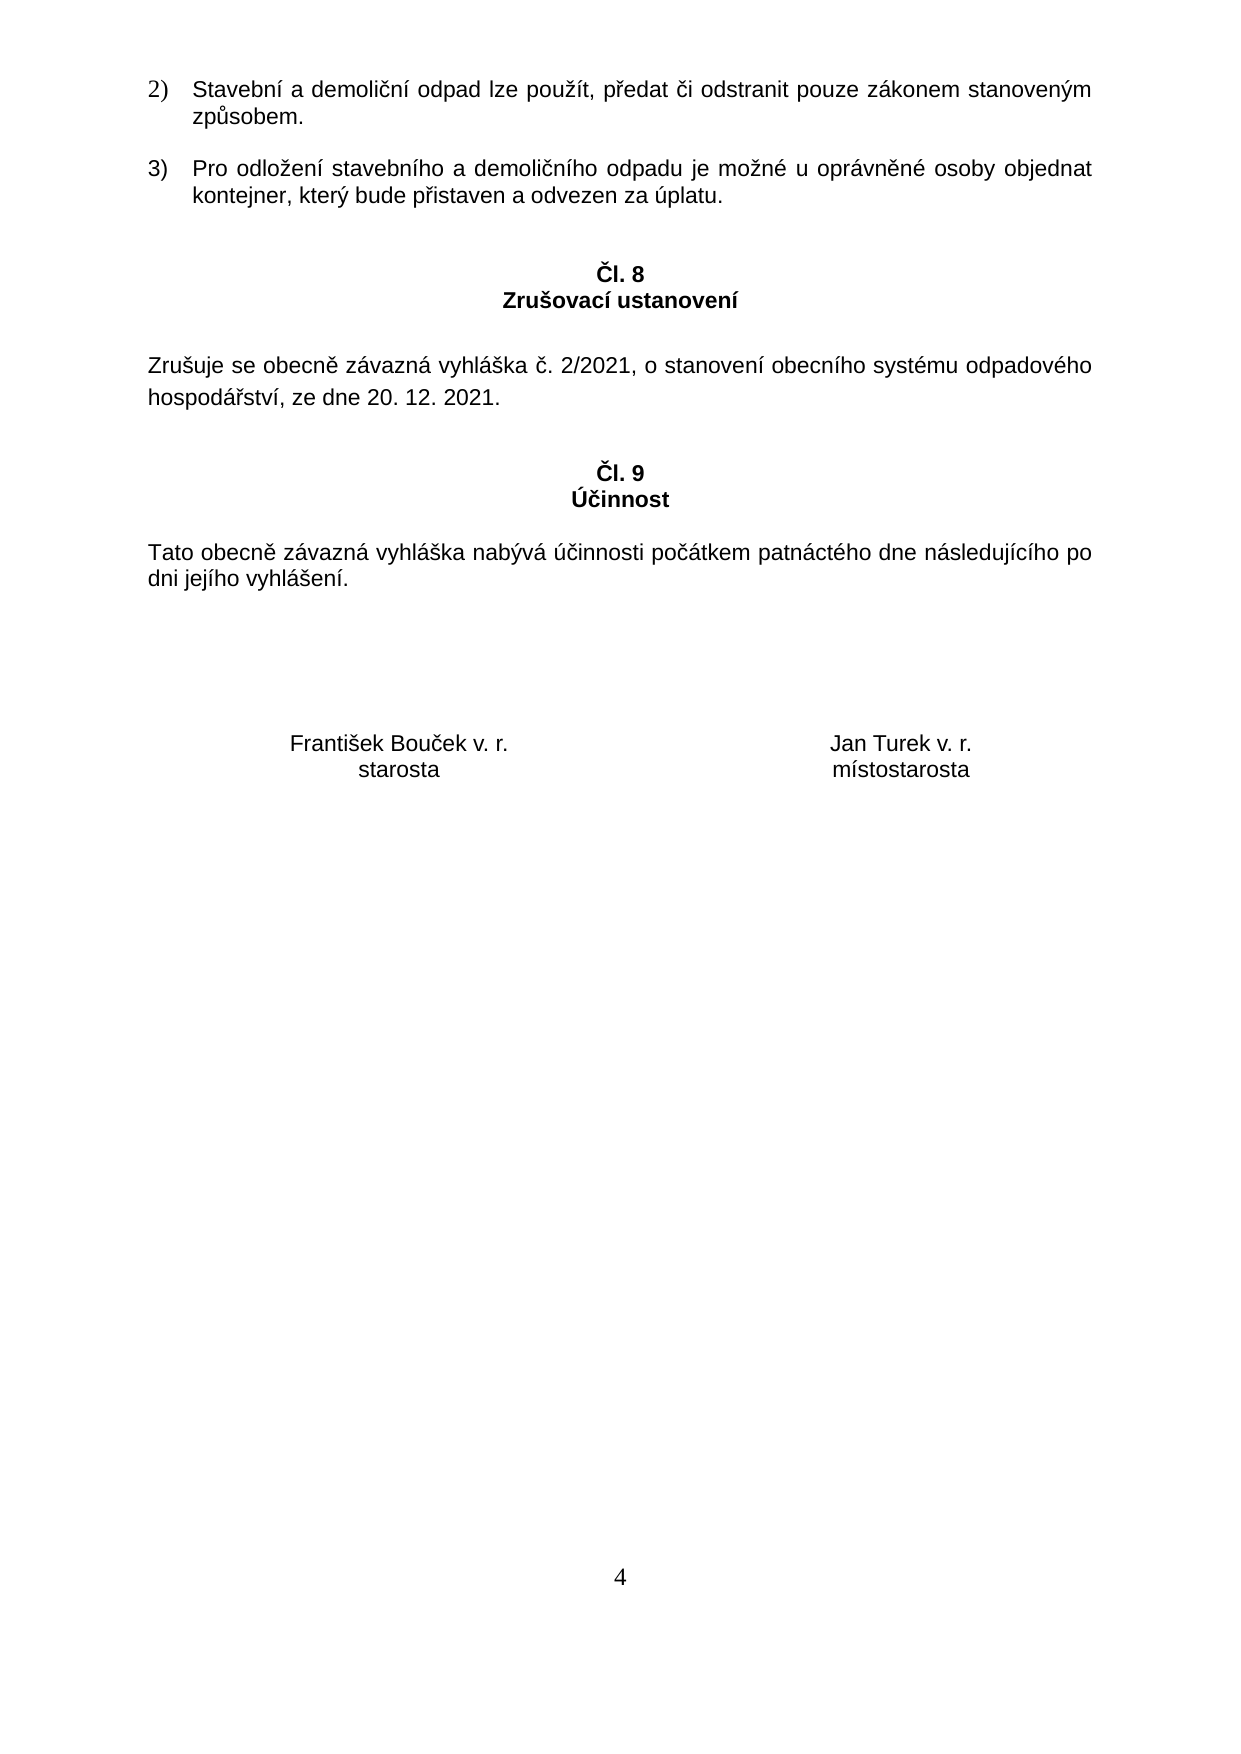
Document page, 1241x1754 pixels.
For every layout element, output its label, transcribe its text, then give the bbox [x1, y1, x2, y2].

text Tato obecně závazná vyhláška nabývá účinnosti počátkem patnáctého dne následujícího po dni jejího vyhlášení. [148, 538, 1092, 591]
table_header František Bouček v. r. starosta [148, 670, 650, 788]
list Pro odložení stavebního a demoličního odpadu je možné u oprávněné osoby objednat kontejner, který bude přistaven a odvezen za úplatu. [148, 155, 1092, 208]
text Čl. 9 [148, 459, 1092, 486]
list Stavební a demoliční odpad lze použít, předat či odstranit pouze zákonem stanoveným způsobem. [148, 74, 1092, 129]
text Zrušuje se obecně závazná vyhláška č. 2/2021, o stanovení obecního systému odpadového hospodářství, ze dne 20. 12. 2021. [148, 352, 1092, 410]
text Zrušovací ustanovení [148, 287, 1092, 313]
text Účinnost [148, 486, 1092, 512]
table_header Jan Turek v. r. místostarosta [650, 670, 1152, 788]
text Čl. 8 [148, 261, 1092, 287]
